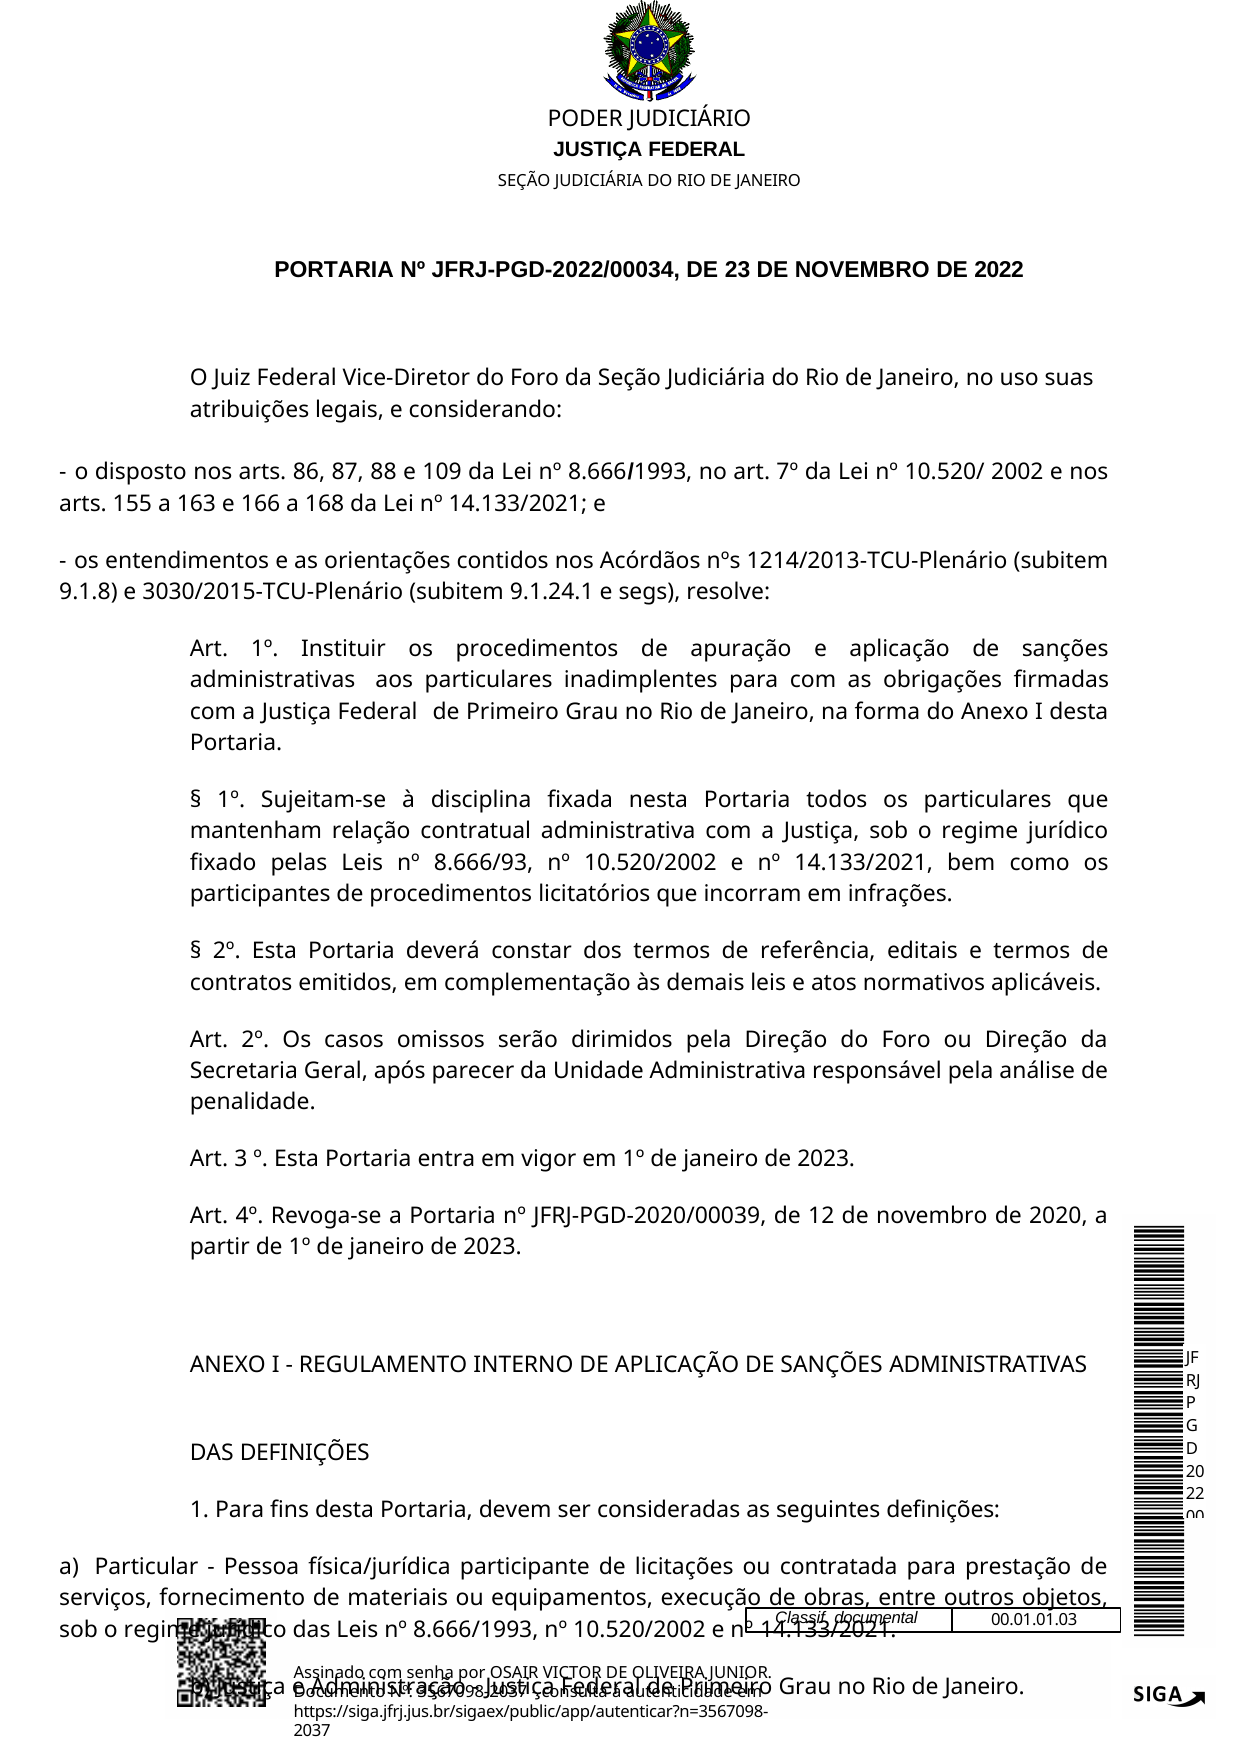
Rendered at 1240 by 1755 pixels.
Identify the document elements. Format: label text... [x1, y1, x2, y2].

subtitle PORTARIA Nº JFRJ-PGD-2022/00034, DE 23 DE NOVEMBRO DE 2022 [122, 256, 1177, 282]
list Para fins desta Portaria, devem ser consideradas as seguintes definições: [189, 1493, 1122, 1524]
list o disposto nos arts. 86, 87, 88 e 109 da Lei nº 8.666/1993, no art. 7º da Lei nº 10.520/ 2002 e nos arts. 155 a 163 e 166 a 168 da Lei nº 14.133/2021; e [59, 455, 1109, 518]
list Particular - Pessoa física/jurídica participante de licitações ou contratada para prestação de serviços, fornecimento de materiais ou equipamentos, execução de obras, entre outros objetos, sob o regime jurídico das Leis nº 8.666/1993, nº 10.520/2002 e nº 14.133/2021. [59, 1550, 1109, 1644]
list os entendimentos e as orientações contidos nos Acórdãos nºs 1214/2013-TCU-Plenário (subitem 9.1.8) e 3030/2015-TCU-Plenário (subitem 9.1.24.1 e segs), resolve: [59, 544, 1109, 606]
text O Juiz Federal Vice-Diretor do Foro da Seção Judiciária do Rio de Janeiro, no uso suas atribuições legais, e considerando: [189, 361, 1181, 424]
text Art. 2º. Os casos omissos serão dirimidos pela Direção do Foro ou Direção da Secretaria Geral, após parecer da Unidade Administrativa responsável pela análise de penalidade. [189, 1022, 1109, 1116]
text § 1º. Sujeitam-se à disciplina fixada nesta Portaria todos os particulares que mantenham relação contratual administrativa com a Justiça, sob o regime jurídico fixado pelas Leis nº 8.666/93, nº 10.520/2002 e nº 14.133/2021, bem como os participantes de procedimentos licitatórios que incorram em infrações. [189, 783, 1109, 908]
text § 2º. Esta Portaria deverá constar dos termos de referência, editais e termos de contratos emitidos, em complementação às demais leis e atos normativos aplicáveis. [189, 934, 1109, 997]
subtitle ANEXO I - REGULAMENTO INTERNO DE APLICAÇÃO DE SANÇÕES ADMINISTRATIVAS [189, 1348, 1109, 1380]
text DAS DEFINIÇÕES [189, 1436, 1122, 1467]
list Justiça e Administração - Justiça Federal de Primeiro Grau no Rio de Janeiro. [1111, 1670, 1181, 1701]
text Art. 4º. Revoga-se a Portaria nº JFRJ-PGD-2020/00039, de 12 de novembro de 2020, a partir de 1º de janeiro de 2023. [189, 1199, 1109, 1262]
text SEÇÃO JUDICIÁRIA DO RIO DE JANEIRO [122, 169, 1177, 191]
text JUSTIÇA FEDERAL [122, 137, 1177, 161]
text JFRJPGD202200034A [1186, 1346, 1206, 1518]
text Art. 1º. Instituir os procedimentos de apuração e aplicação de sanções administrativas aos particulares inadimplentes para com as obrigações firmadas com a Justiça Federal de Primeiro Grau no Rio de Janeiro, na forma do Anexo I desta Portaria. [189, 632, 1109, 757]
subtitle PODER JUDICIÁRIO [122, 102, 1177, 133]
text Art. 3 º. Esta Portaria entra em vigor em 1º de janeiro de 2023. [189, 1142, 1181, 1173]
